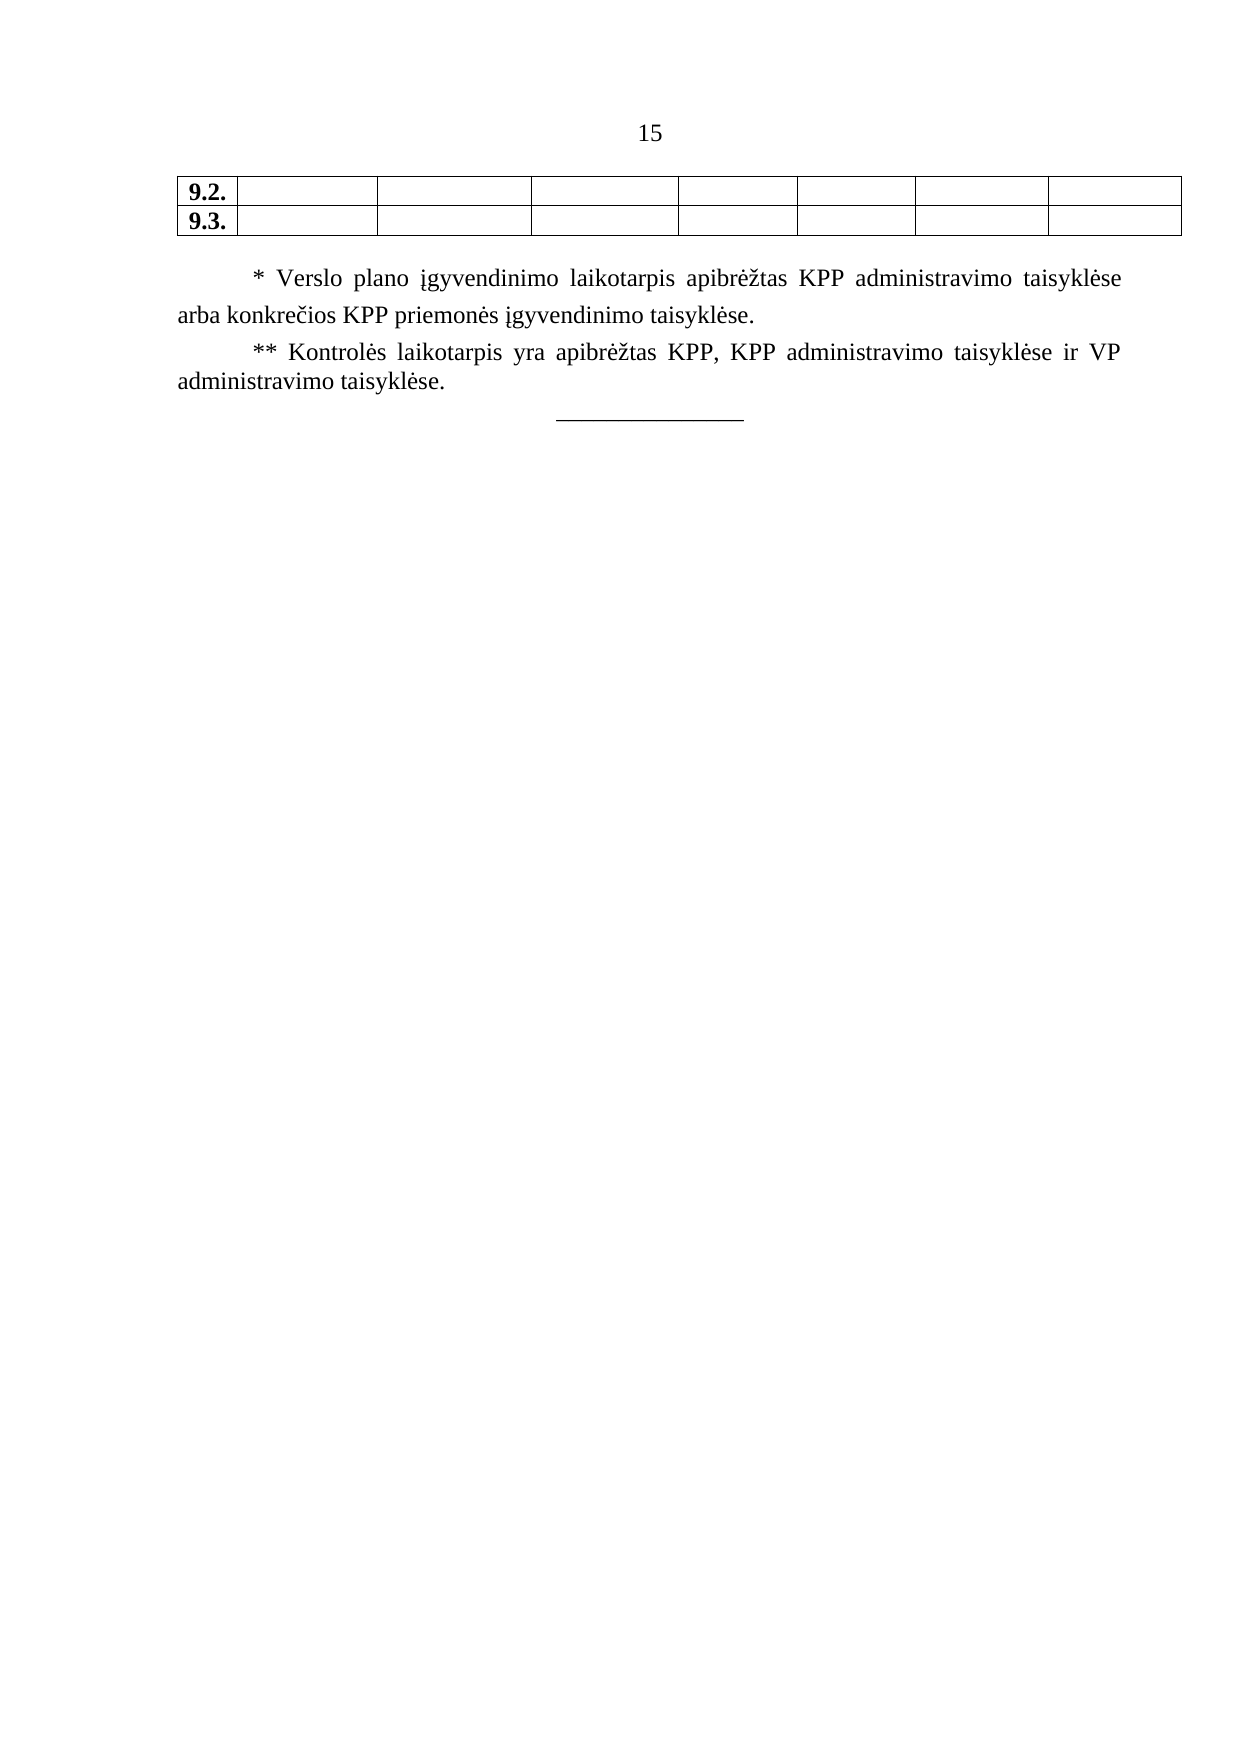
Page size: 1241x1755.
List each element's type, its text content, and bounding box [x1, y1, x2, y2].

text * Verslo plano įgyvendinimo laikotarpis apibrėžtas KPP administravimo taisyklėse arba konkrečios KPP priemonės įgyvendinimo taisyklėse. [177, 263, 1122, 329]
text _______________ [177, 395, 1122, 423]
table_cell [798, 177, 915, 205]
table_cell [1049, 206, 1181, 235]
table_cell [532, 206, 678, 235]
table_cell 9.3. [178, 206, 237, 235]
table_cell [378, 206, 531, 235]
table_cell [916, 177, 1048, 205]
text ** Kontrolės laikotarpis yra apibrėžtas KPP, KPP administravimo taisyklėse ir VP administravimo taisyklėse. [177, 337, 1122, 395]
table_cell [238, 206, 377, 235]
table_cell 9.2. [178, 177, 237, 205]
table_cell [916, 206, 1048, 235]
table_cell [679, 177, 797, 205]
table_cell [532, 177, 678, 205]
table_cell [679, 206, 797, 235]
table_cell [378, 177, 531, 205]
table_cell [798, 206, 915, 235]
table_cell [1049, 177, 1181, 205]
table_cell [238, 177, 377, 205]
